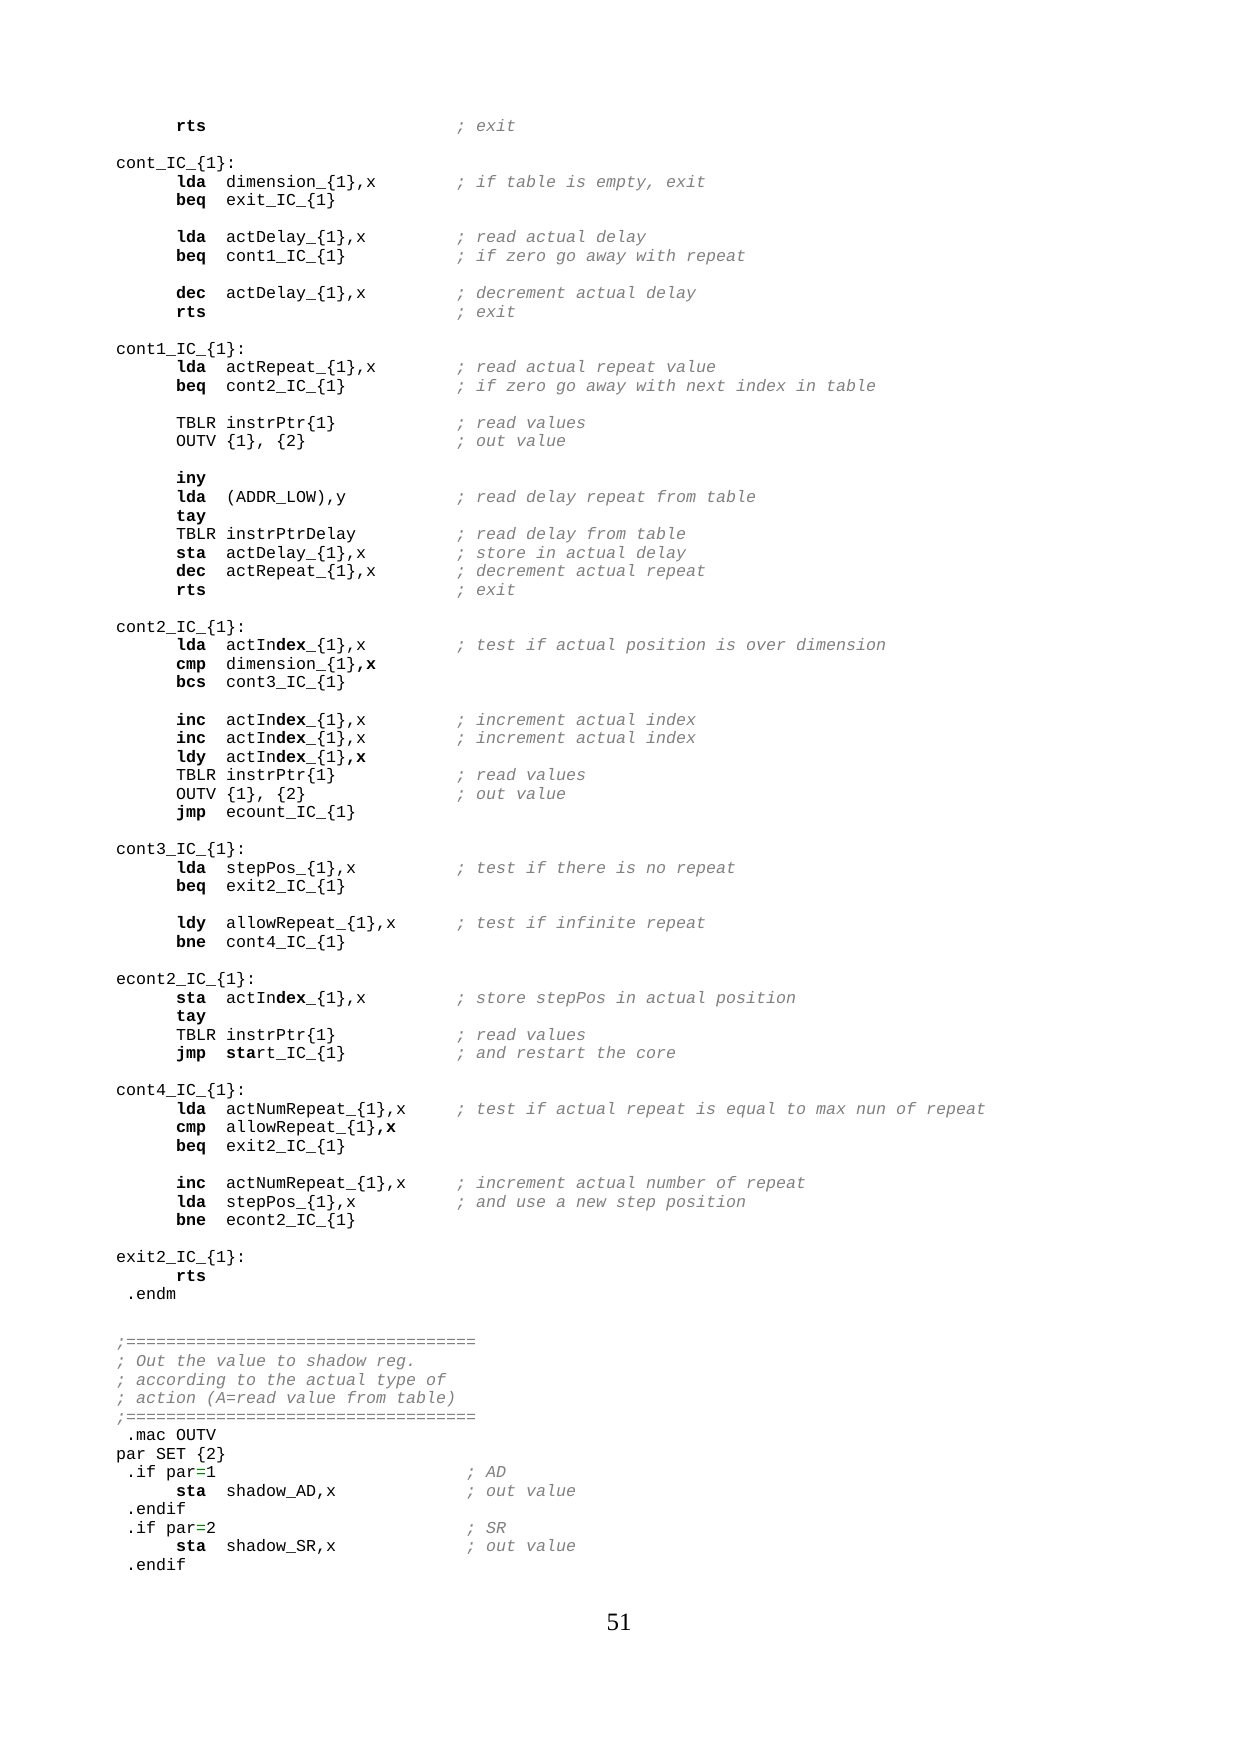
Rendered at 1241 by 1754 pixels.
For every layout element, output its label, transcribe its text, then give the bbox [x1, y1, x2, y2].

text cont2_IC_{1}: [116, 619, 1122, 637]
text rts ; exit [116, 303, 1122, 322]
text .mac OUTV [116, 1427, 1122, 1446]
text ldy allowRepeat_{1},x ; test if infinite repeat [116, 915, 1122, 934]
text lda stepPos_{1},x ; test if there is no repeat [116, 860, 1122, 878]
text lda actRepeat_{1},x ; read actual repeat value [116, 359, 1122, 378]
text ; Out the value to shadow reg. [116, 1353, 1122, 1371]
text sta shadow_AD,x ; out value [116, 1483, 1122, 1501]
text ; action (A=read value from table) [116, 1390, 1122, 1408]
text cmp allowRepeat_{1},x [116, 1119, 1122, 1138]
text sta actDelay_{1},x ; store in actual delay [116, 544, 1122, 563]
text TBLR instrPtrDelay ; read delay from table [116, 526, 1122, 544]
text beq exit2_IC_{1} [116, 878, 1122, 897]
text beq exit_IC_{1} [116, 192, 1122, 211]
text inc actIndex_{1},x ; increment actual index [116, 711, 1122, 730]
text ldy actIndex_{1},x [116, 748, 1122, 767]
text beq exit2_IC_{1} [116, 1138, 1122, 1156]
text OUTV {1}, {2} ; out value [116, 433, 1122, 452]
text iny [116, 470, 1122, 489]
text cont4_IC_{1}: [116, 1082, 1122, 1101]
text tay [116, 1008, 1122, 1027]
text par SET {2} [116, 1446, 1122, 1464]
text lda actIndex_{1},x ; test if actual position is over dimension [116, 637, 1122, 656]
text .endif [116, 1557, 1122, 1575]
text rts ; exit [116, 582, 1122, 600]
text exit2_IC_{1}: [116, 1249, 1122, 1268]
text .endm [116, 1286, 1122, 1305]
text sta shadow_SR,x ; out value [116, 1538, 1122, 1557]
text lda (ADDR_LOW),y ; read delay repeat from table [116, 489, 1122, 507]
text rts ; exit [116, 118, 1122, 137]
text bne cont4_IC_{1} [116, 934, 1122, 952]
text .if par=1 ; AD [116, 1464, 1122, 1483]
text dec actRepeat_{1},x ; decrement actual repeat [116, 563, 1122, 582]
text OUTV {1}, {2} ; out value [116, 786, 1122, 804]
text beq cont1_IC_{1} ; if zero go away with repeat [116, 248, 1122, 266]
text TBLR instrPtr{1} ; read values [116, 767, 1122, 786]
text rts [116, 1268, 1122, 1286]
text lda stepPos_{1},x ; and use a new step position [116, 1193, 1122, 1212]
text TBLR instrPtr{1} ; read values [116, 415, 1122, 433]
text tay [116, 507, 1122, 526]
text inc actIndex_{1},x ; increment actual index [116, 730, 1122, 748]
text ;=================================== [116, 1334, 1122, 1353]
text econt2_IC_{1}: [116, 971, 1122, 989]
text ;=================================== [116, 1408, 1122, 1427]
text cmp dimension_{1},x [116, 656, 1122, 674]
text lda actNumRepeat_{1},x ; test if actual repeat is equal to max nun of repeat [116, 1101, 1122, 1119]
text lda dimension_{1},x ; if table is empty, exit [116, 174, 1122, 192]
text cont_IC_{1}: [116, 155, 1122, 174]
text jmp ecount_IC_{1} [116, 804, 1122, 823]
text dec actDelay_{1},x ; decrement actual delay [116, 285, 1122, 303]
text sta actIndex_{1},x ; store stepPos in actual position [116, 989, 1122, 1008]
text lda actDelay_{1},x ; read actual delay [116, 229, 1122, 248]
text .if par=2 ; SR [116, 1520, 1122, 1538]
text beq cont2_IC_{1} ; if zero go away with next index in table [116, 378, 1122, 396]
text cont3_IC_{1}: [116, 841, 1122, 860]
text ; according to the actual type of [116, 1371, 1122, 1390]
text .endif [116, 1501, 1122, 1520]
text bcs cont3_IC_{1} [116, 674, 1122, 693]
text jmp start_IC_{1} ; and restart the core [116, 1045, 1122, 1064]
text TBLR instrPtr{1} ; read values [116, 1027, 1122, 1045]
text inc actNumRepeat_{1},x ; increment actual number of repeat [116, 1175, 1122, 1193]
text cont1_IC_{1}: [116, 341, 1122, 359]
text bne econt2_IC_{1} [116, 1212, 1122, 1231]
